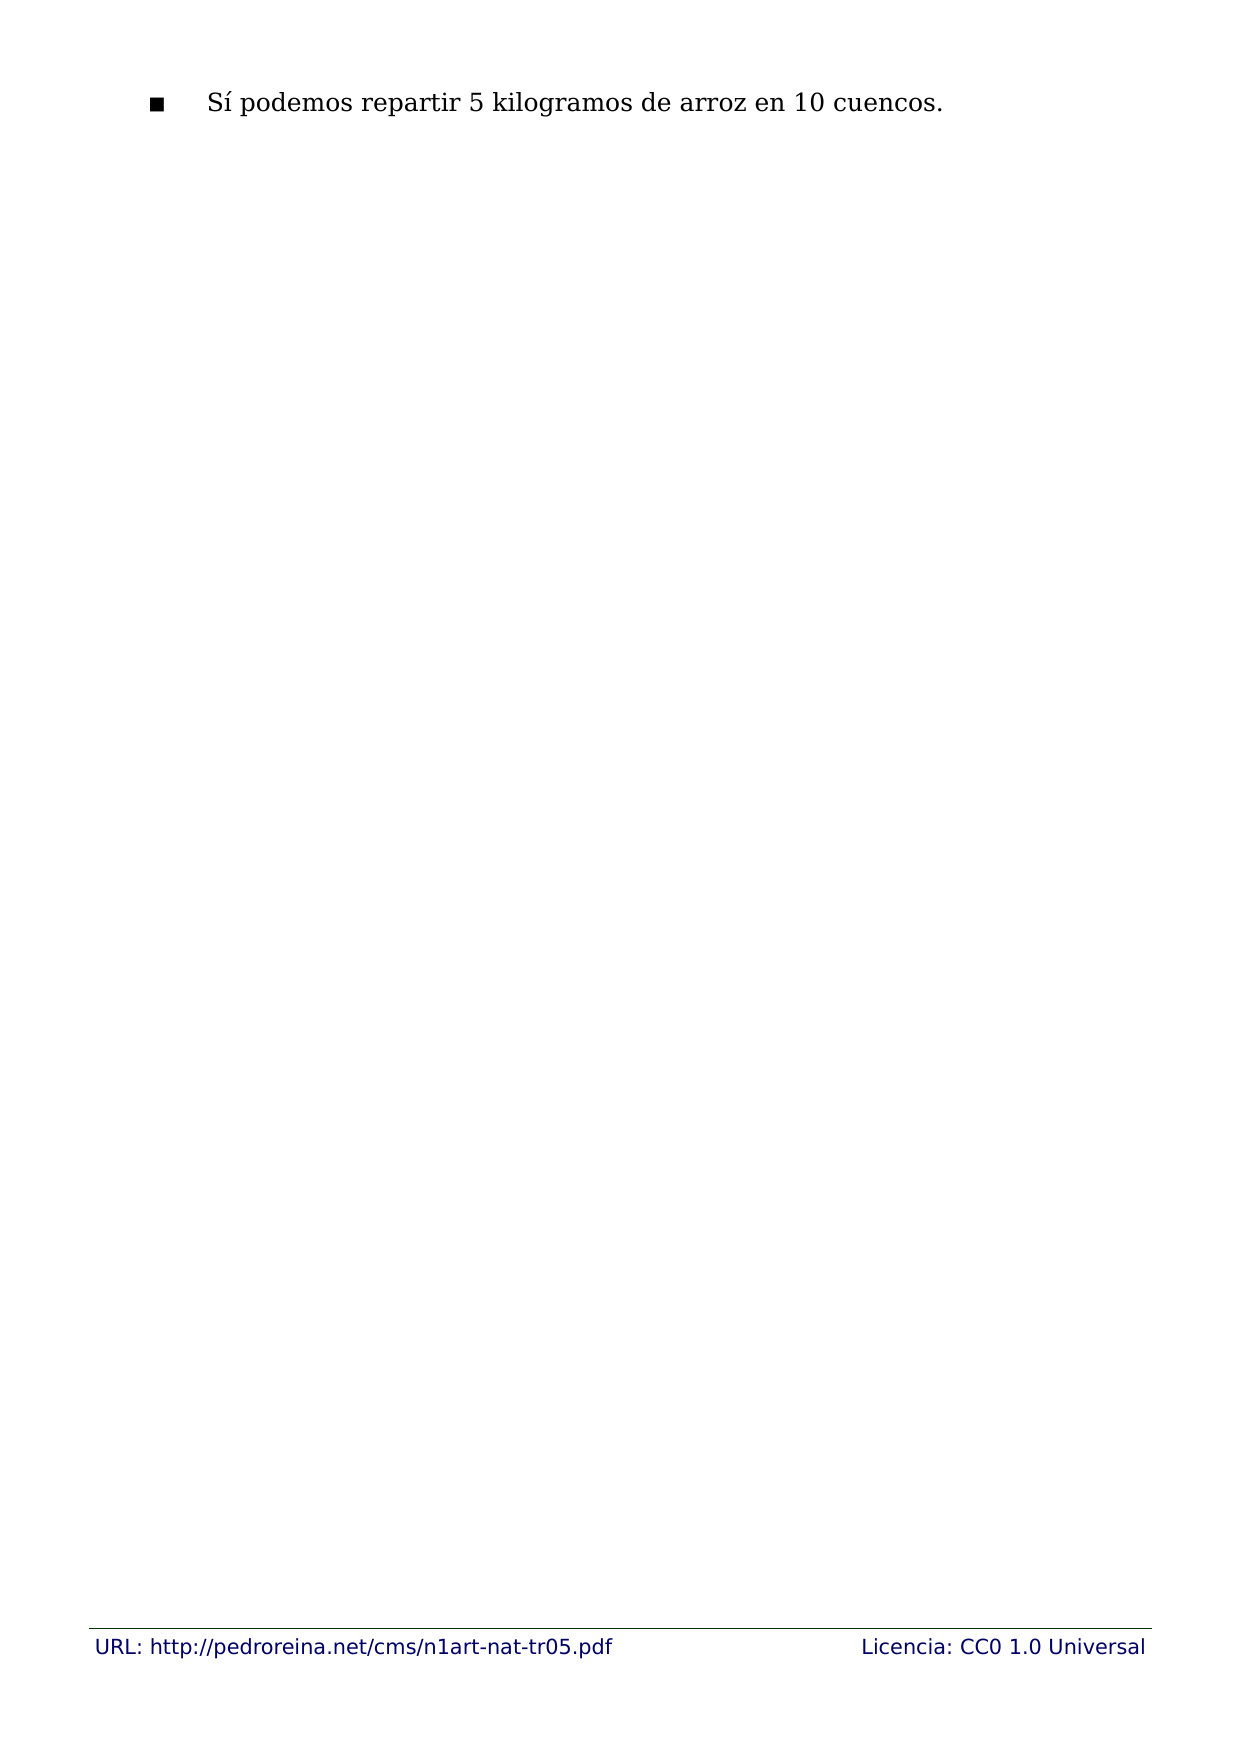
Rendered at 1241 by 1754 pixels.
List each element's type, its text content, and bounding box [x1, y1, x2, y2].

list Sí podemos repartir 5 kilogramos de arroz en 10 cuencos. [148, 88, 1152, 118]
